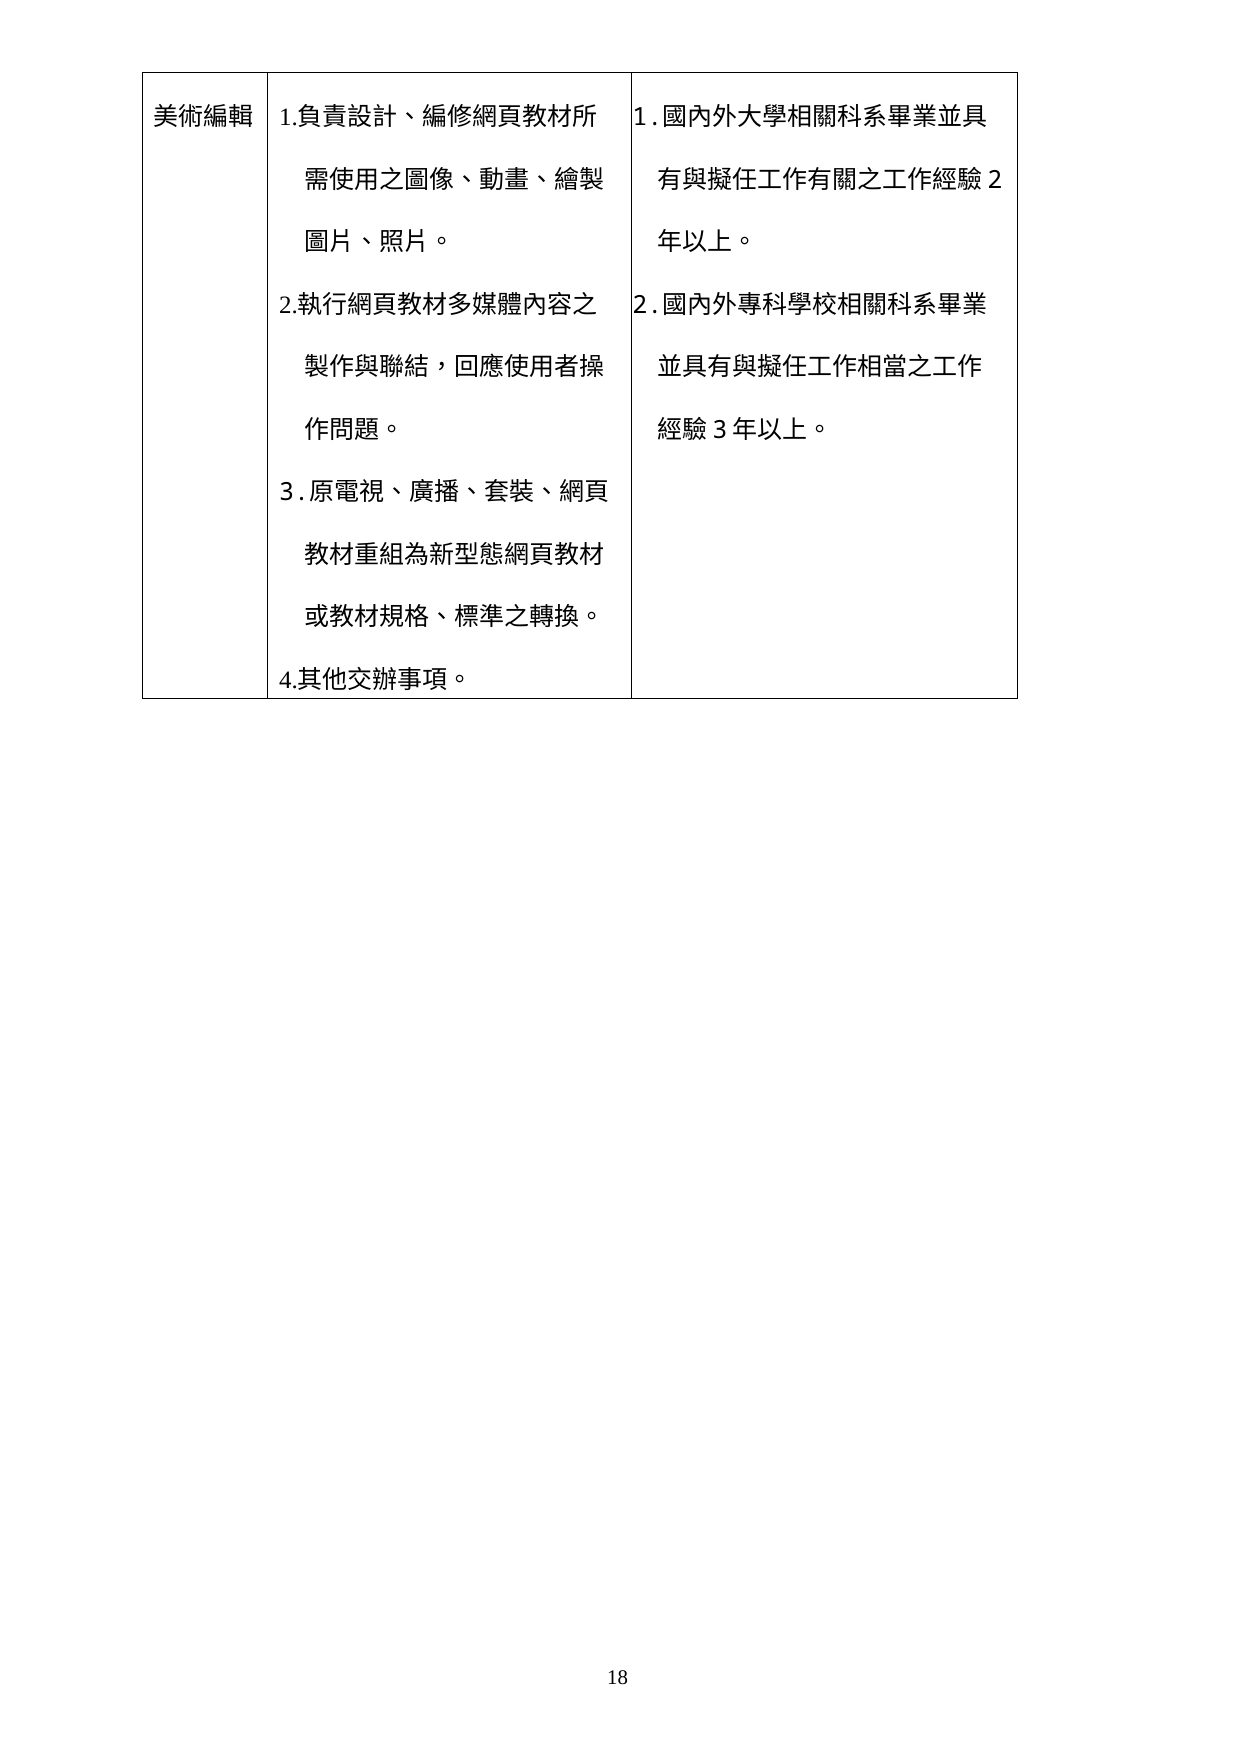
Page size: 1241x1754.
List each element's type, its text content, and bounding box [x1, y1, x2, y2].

table_cell 1.負責設計、編修網頁教材所需使用之圖像、動畫、繪製圖片、照片。 2.執行網頁教材多媒體內容之製作與聯結，回應使用者操作問題。 3.原電視、廣播、套裝、網頁教材重組為新型態網頁教材或教材規格、標準之轉換。 4.其他交辦事項。 [268, 73, 631, 698]
table_cell 1.國內外大學相關科系畢業並具有與擬任工作有關之工作經驗2年以上。 2.國內外專科學校相關科系畢業並具有與擬任工作相當之工作經驗3年以上。 [632, 73, 1017, 698]
table_cell 美術編輯 [143, 73, 267, 698]
